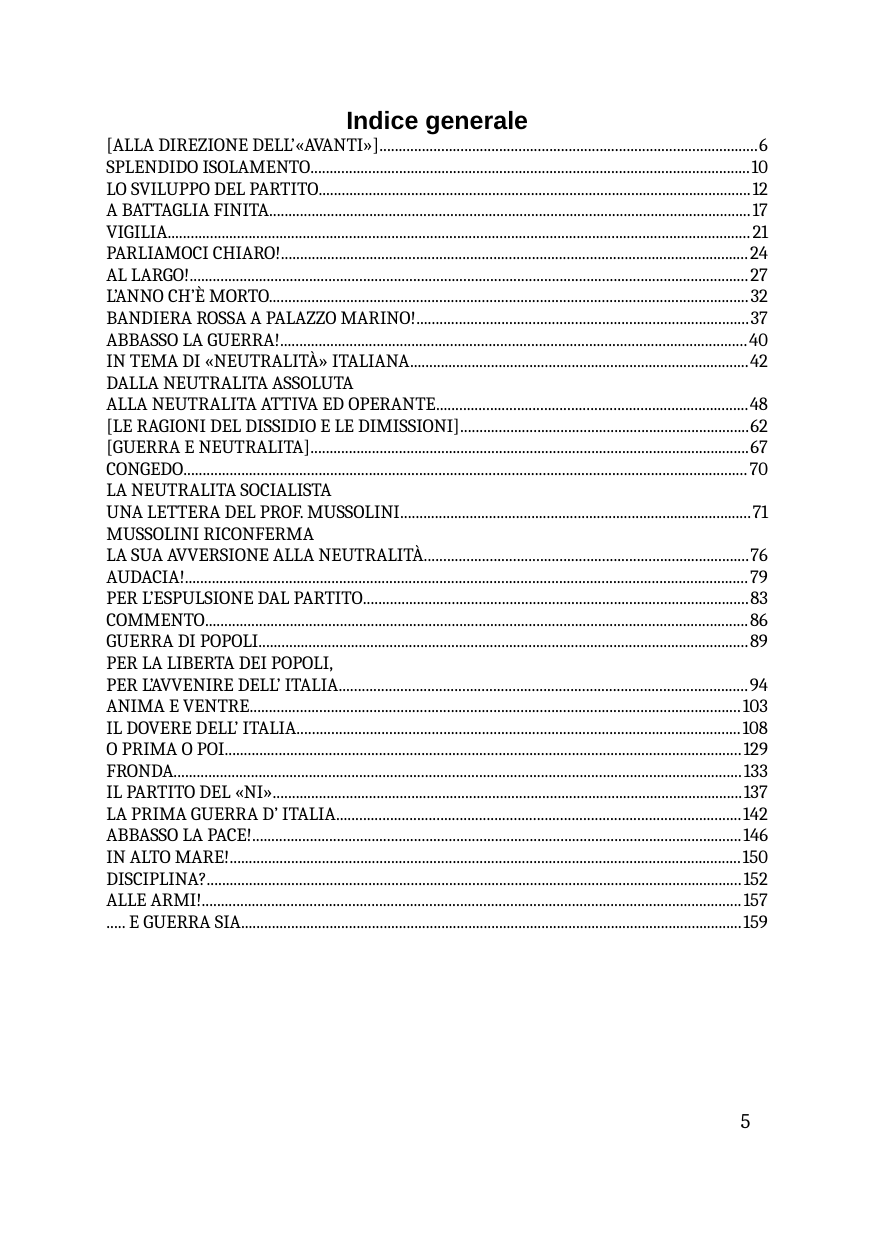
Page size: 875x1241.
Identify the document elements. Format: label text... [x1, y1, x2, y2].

text ANIMA E VENTRE 103 [106, 696, 768, 717]
text LA NEUTRALITA SOCIALISTA UNA LETTERA DEL PROF. MUSSOLINI 71 [106, 480, 768, 523]
text PER L’ESPULSIONE DAL PARTITO 83 [106, 588, 768, 609]
text COMMENTO 86 [106, 609, 768, 631]
text PER LA LIBERTA DEI POPOLI, PER L’AVVENIRE DELL’ ITALIA 94 [106, 652, 768, 696]
text DISCIPLINA? 152 [106, 868, 768, 890]
text LA PRIMA GUERRA D’ ITALIA 142 [106, 803, 768, 825]
text ..... E GUERRA SIA 159 [106, 911, 768, 933]
text GUERRA DI POPOLI 89 [106, 631, 768, 652]
text [LE RAGIONI DEL DISSIDIO E LE DIMISSIONI] 62 [106, 415, 768, 437]
text MUSSOLINI RICONFERMA LA SUA AVVERSIONE ALLA NEUTRALITÀ. 76 [106, 523, 768, 566]
text PARLIAMOCI CHIARO! 24 [106, 243, 768, 264]
text IN ALTO MARE! 150 [106, 847, 768, 868]
text LO SVILUPPO DEL PARTITO 12 [106, 178, 768, 200]
text ABBASSO LA GUERRA! 40 [106, 329, 768, 351]
text A BATTAGLIA FINITA 17 [106, 200, 768, 221]
text CONGEDO 70 [106, 458, 768, 480]
text O PRIMA O POI 129 [106, 739, 768, 760]
text AL LARGO! 27 [106, 264, 768, 286]
text [ALLA DIREZIONE DELL’«AVANTI»] 6 [106, 135, 768, 157]
text L’ANNO CH’È MORTO.... 32 [106, 286, 768, 307]
text ABBASSO LA PACE! 146 [106, 825, 768, 847]
text FRONDA.... 133 [106, 760, 768, 782]
text AUDACIA! 79 [106, 566, 768, 588]
text IN TEMA DI «NEUTRALITÀ» ITALIANA 42 [106, 351, 768, 372]
text VIGILIA 21 [106, 221, 768, 243]
text BANDIERA ROSSA A PALAZZO MARINO! 37 [106, 307, 768, 329]
text IL DOVERE DELL’ ITALIA 108 [106, 717, 768, 739]
subtitle Indice generale [106, 106, 768, 135]
text [GUERRA E NEUTRALITA] 67 [106, 437, 768, 458]
text ALLE ARMI! 157 [106, 890, 768, 911]
text SPLENDIDO ISOLAMENTO 10 [106, 157, 768, 178]
text DALLA NEUTRALITA ASSOLUTA ALLA NEUTRALITA ATTIVA ED OPERANTE 48 [106, 372, 768, 415]
text IL PARTITO DEL «NI» 137 [106, 782, 768, 803]
